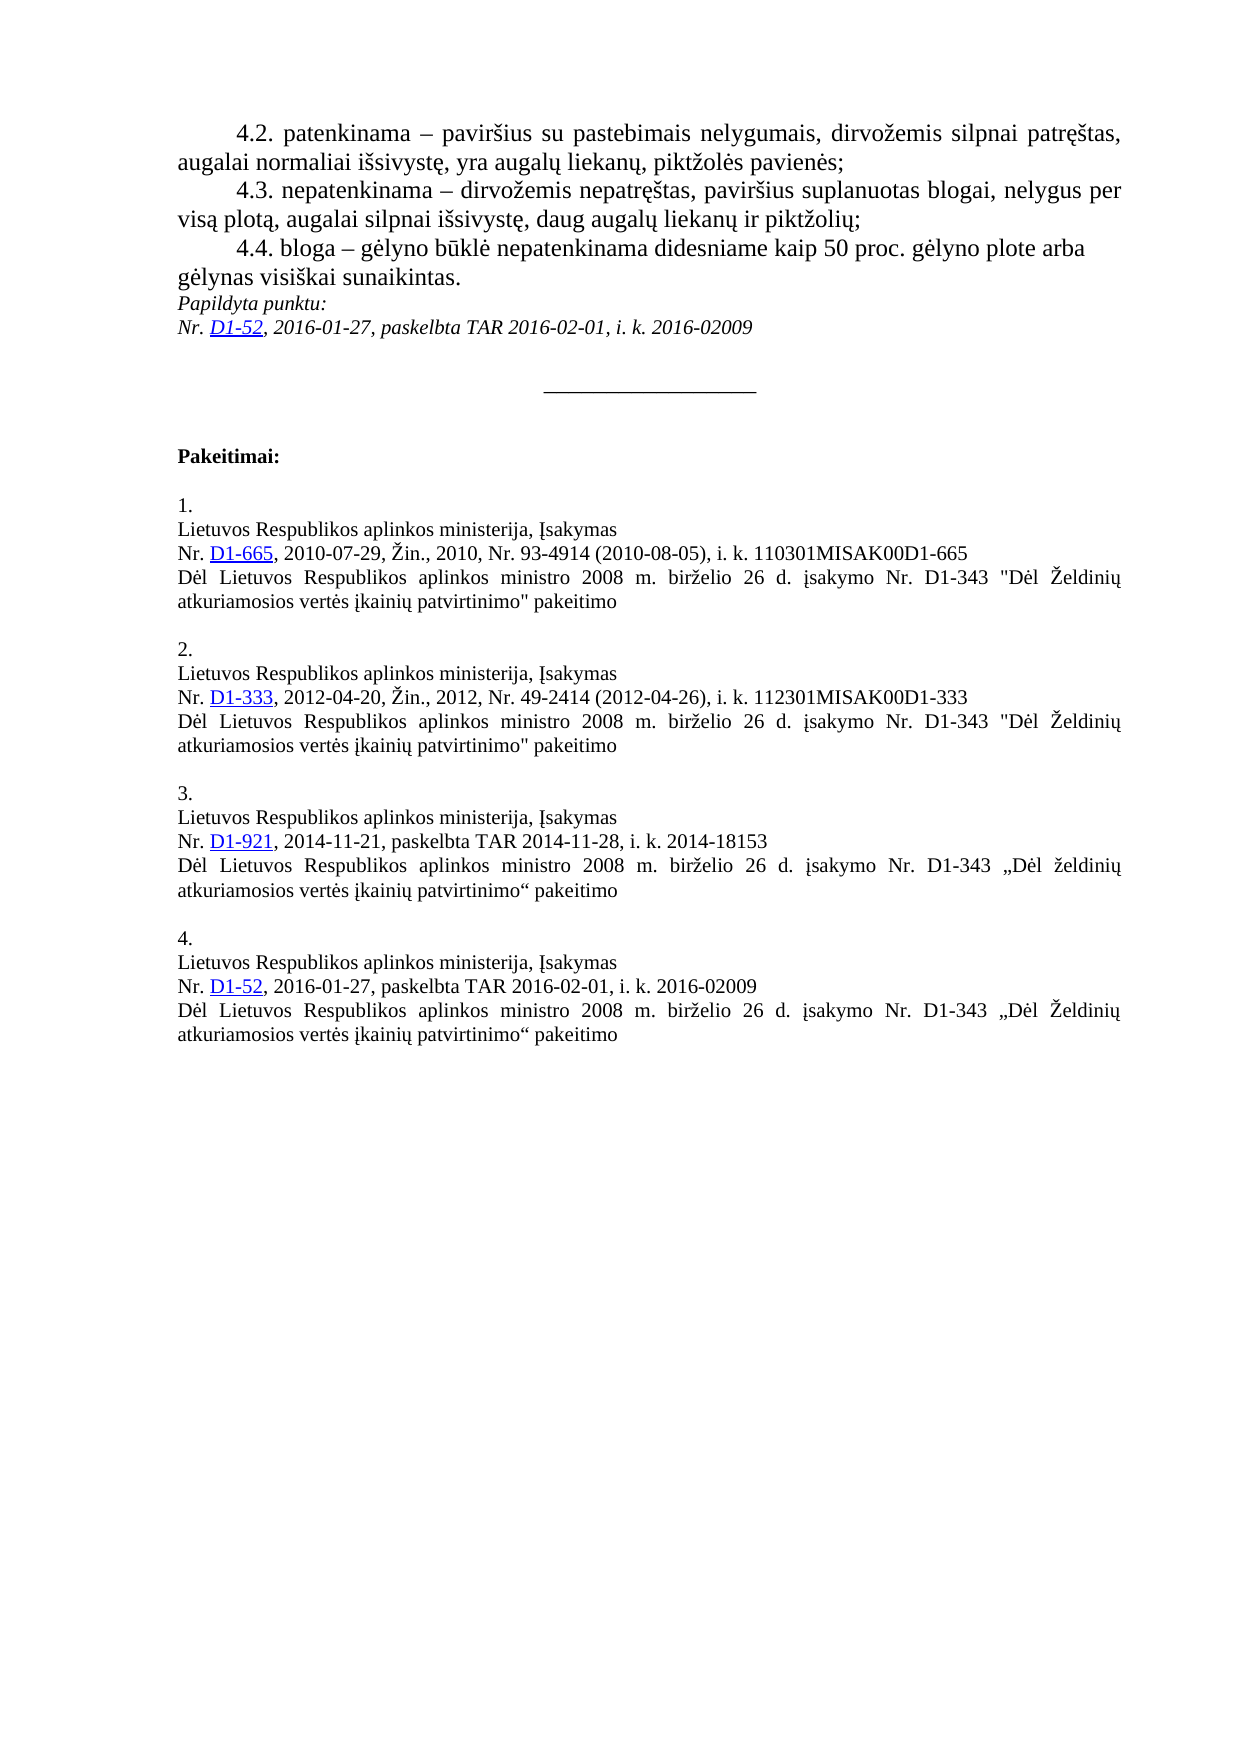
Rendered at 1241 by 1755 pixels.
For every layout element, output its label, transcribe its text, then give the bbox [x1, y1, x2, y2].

text 2. [177, 637, 1122, 661]
text Nr. D1-52, 2016-01-27, paskelbta TAR 2016-02-01, i. k. 2016-02009 [177, 315, 1122, 339]
text Nr. D1-52, 2016-01-27, paskelbta TAR 2016-02-01, i. k. 2016-02009 [177, 974, 1122, 998]
text Pakeitimai: [177, 444, 1122, 468]
text Dėl Lietuvos Respublikos aplinkos ministro 2008 m. birželio 26 d. įsakymo Nr. D1-343 „Dėl želdinių atkuriamosios vertės įkainių patvirtinimo“ pakeitimo [177, 853, 1122, 902]
text 4.4. bloga – gėlyno būklė nepatenkinama didesniame kaip 50 proc. gėlyno plote arba gėlynas visiškai sunaikintas. [177, 233, 1122, 291]
text Papildyta punktu: [177, 291, 1122, 315]
text Lietuvos Respublikos aplinkos ministerija, Įsakymas [177, 805, 1122, 829]
text 4. [177, 926, 1122, 950]
text 3. [177, 781, 1122, 805]
text Dėl Lietuvos Respublikos aplinkos ministro 2008 m. birželio 26 d. įsakymo Nr. D1-343 "Dėl Želdinių atkuriamosios vertės įkainių patvirtinimo" pakeitimo [177, 565, 1122, 613]
text 4.2. patenkinama – paviršius su pastebimais nelygumais, dirvožemis silpnai patręštas, augalai normaliai išsivystę, yra augalų liekanų, piktžolės pavienės; [177, 118, 1122, 176]
text Lietuvos Respublikos aplinkos ministerija, Įsakymas [177, 950, 1122, 974]
text 4.3. nepatenkinama – dirvožemis nepatręštas, paviršius suplanuotas blogai, nelygus per visą plotą, augalai silpnai išsivystę, daug augalų liekanų ir piktžolių; [177, 176, 1122, 233]
text 1. [177, 492, 1122, 517]
text Dėl Lietuvos Respublikos aplinkos ministro 2008 m. birželio 26 d. įsakymo Nr. D1-343 "Dėl Želdinių atkuriamosios vertės įkainių patvirtinimo" pakeitimo [177, 709, 1122, 757]
text _________________ [177, 367, 1122, 396]
text Nr. D1-665, 2010-07-29, Žin., 2010, Nr. 93-4914 (2010-08-05), i. k. 110301MISAK00D1-665 [177, 541, 1122, 565]
text Dėl Lietuvos Respublikos aplinkos ministro 2008 m. birželio 26 d. įsakymo Nr. D1-343 „Dėl Želdinių atkuriamosios vertės įkainių patvirtinimo“ pakeitimo [177, 998, 1122, 1046]
text Nr. D1-333, 2012-04-20, Žin., 2012, Nr. 49-2414 (2012-04-26), i. k. 112301MISAK00D1-333 [177, 685, 1122, 709]
text Lietuvos Respublikos aplinkos ministerija, Įsakymas [177, 661, 1122, 685]
text Lietuvos Respublikos aplinkos ministerija, Įsakymas [177, 517, 1122, 541]
text Nr. D1-921, 2014-11-21, paskelbta TAR 2014-11-28, i. k. 2014-18153 [177, 829, 1122, 853]
